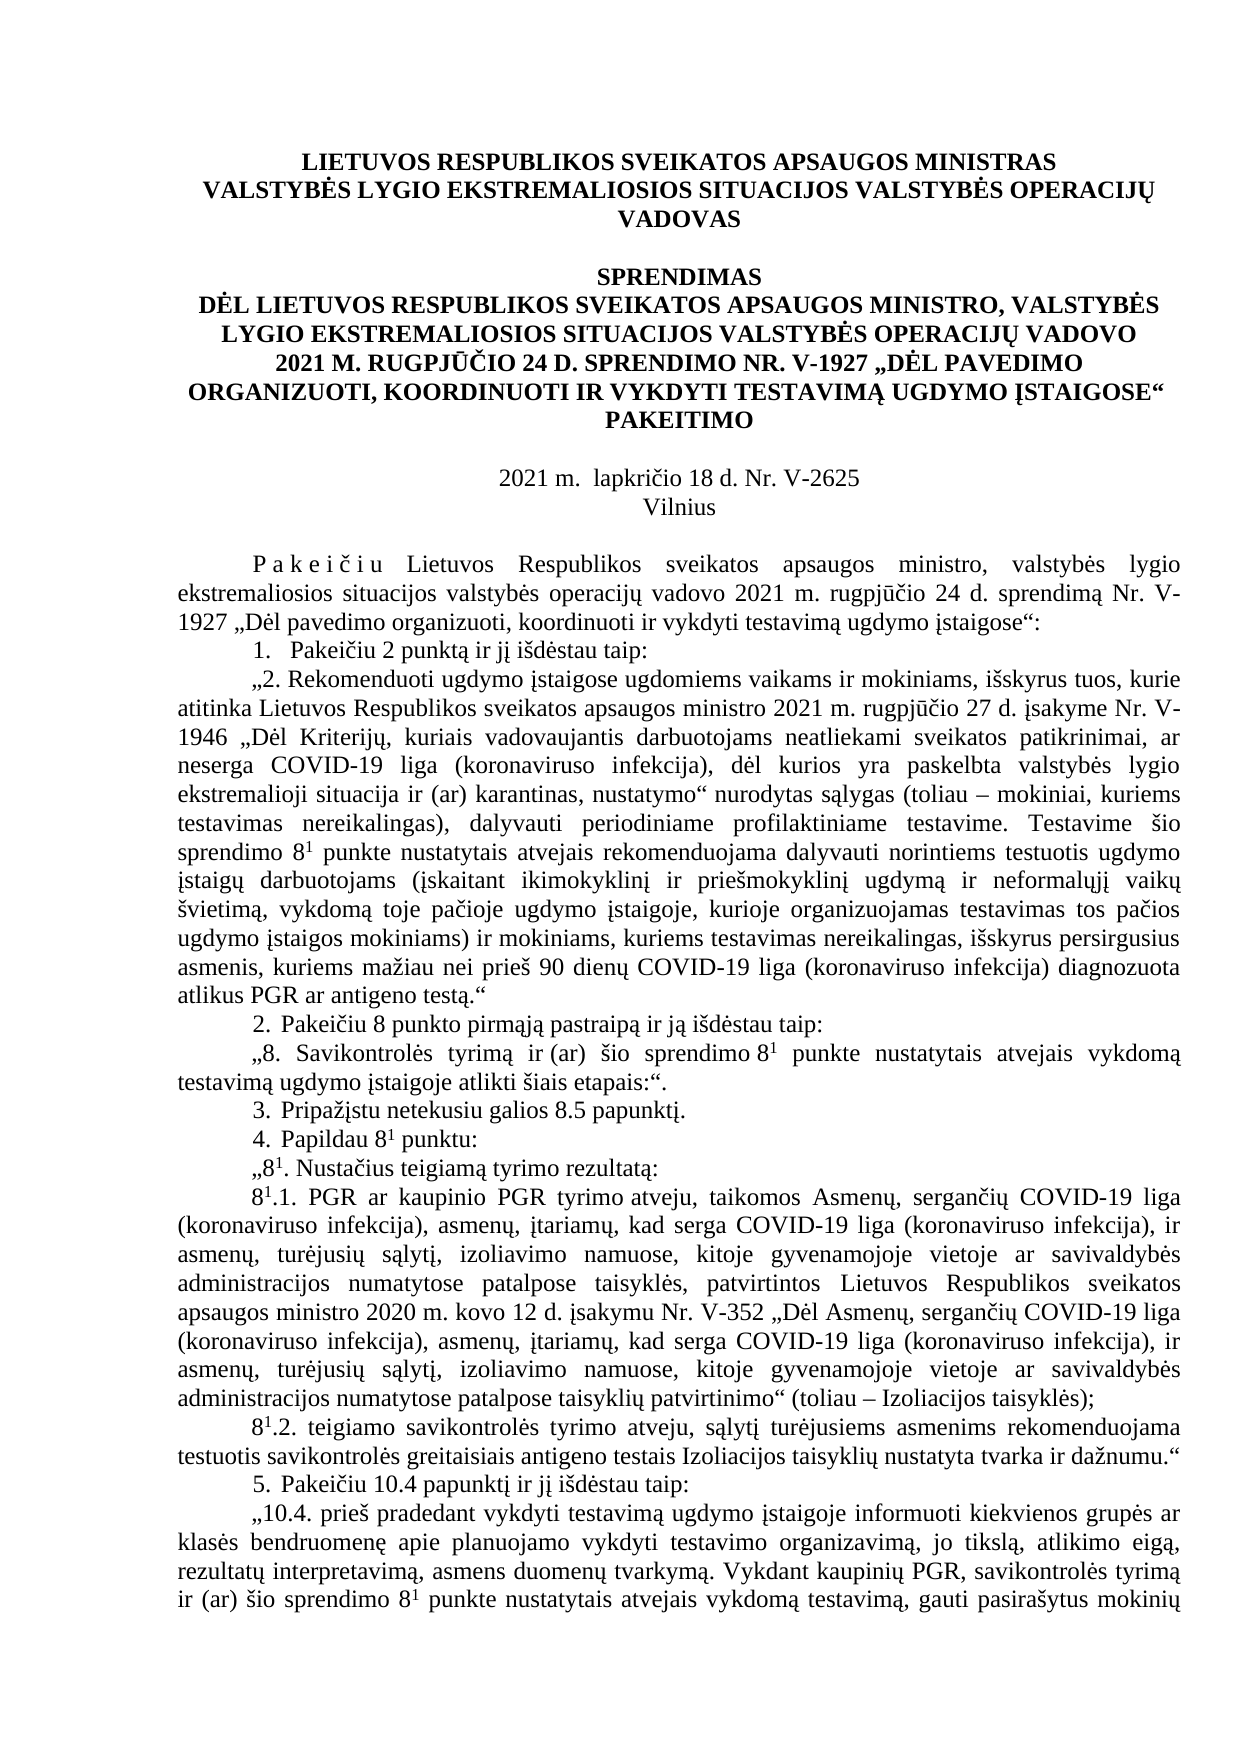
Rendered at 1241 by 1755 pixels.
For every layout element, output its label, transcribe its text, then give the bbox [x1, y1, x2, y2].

text „10.4. prieš pradedant vykdyti testavimą ugdymo įstaigoje informuoti kiekvienos grupės ar klasės bendruomenę apie planuojamo vykdyti testavimo organizavimą, jo tikslą, atlikimo eigą, rezultatų interpretavimą, asmens duomenų tvarkymą. Vykdant kaupinių PGR, savikontrolės tyrimą ir (ar) šio sprendimo 81 punkte nustatytais atvejais vykdomą testavimą, gauti pasirašytus mokinių [177, 1498, 1181, 1613]
text 4. Papildau 81 punktu: [252, 1124, 1181, 1153]
text LIETUVOS RESPUBLIKOS SVEIKATOS APSAUGOS MINISTRAS [177, 147, 1181, 176]
text „2. Rekomenduoti ugdymo įstaigose ugdomiems vaikams ir mokiniams, išskyrus tuos, kurie atitinka Lietuvos Respublikos sveikatos apsaugos ministro 2021 m. rugpjūčio 27 d. įsakyme Nr. V-1946 „Dėl Kriterijų, kuriais vadovaujantis darbuotojams neatliekami sveikatos patikrinimai, ar neserga COVID-19 liga (koronaviruso infekcija), dėl kurios yra paskelbta valstybės lygio ekstremalioji situacija ir (ar) karantinas, nustatymo“ nurodytas sąlygas (toliau – mokiniai, kuriems testavimas nereikalingas), dalyvauti periodiniame profilaktiniame testavime. Testavime šio sprendimo 81 punkte nustatytais atvejais rekomenduojama dalyvauti norintiems testuotis ugdymo įstaigų darbuotojams (įskaitant ikimokyklinį ir priešmokyklinį ugdymą ir neformalųjį vaikų švietimą, vykdomą toje pačioje ugdymo įstaigoje, kurioje organizuojamas testavimas tos pačios ugdymo įstaigos mokiniams) ir mokiniams, kuriems testavimas nereikalingas, išskyrus persirgusius asmenis, kuriems mažiau nei prieš 90 dienų COVID-19 liga (koronaviruso infekcija) diagnozuota atlikus PGR ar antigeno testą.“ [177, 664, 1181, 1009]
text 3. Pripažįstu netekusiu galios 8.5 papunktį. [252, 1096, 1181, 1124]
text „8. Savikontrolės tyrimą ir (ar) šio sprendimo 81 punkte nustatytais atvejais vykdomą testavimą ugdymo įstaigoje atlikti šiais etapais:“. [177, 1038, 1181, 1096]
text SPRENDIMAS [177, 262, 1181, 291]
text DĖL LIETUVOS RESPUBLIKOS SVEIKATOS APSAUGOS MINISTRO, VALSTYBĖS LYGIO EKSTREMALIOSIOS SITUACIJOS VALSTYBĖS OPERACIJŲ VADOVO 2021 M. RUGPJŪČIO 24 D. SPRENDIMO NR. V-1927 „DĖL PAVEDIMO ORGANIZUOTI, KOORDINUOTI IR VYKDYTI TESTAVIMĄ UGDYMO ĮSTAIGOSE“ PAKEITIMO [177, 291, 1181, 434]
text P a k e i č i u Lietuvos Respublikos sveikatos apsaugos ministro, valstybės lygio ekstremaliosios situacijos valstybės operacijų vadovo 2021 m. rugpjūčio 24 d. sprendimą Nr. V-1927 „Dėl pavedimo organizuoti, koordinuoti ir vykdyti testavimą ugdymo įstaigose“: [177, 549, 1181, 636]
text 2. Pakeičiu 8 punkto pirmąją pastraipą ir ją išdėstau taip: [252, 1009, 1181, 1038]
text 81.1. PGR ar kaupinio PGR tyrimo atveju, taikomos Asmenų, sergančių COVID-19 liga (koronaviruso infekcija), asmenų, įtariamų, kad serga COVID-19 liga (koronaviruso infekcija), ir asmenų, turėjusių sąlytį, izoliavimo namuose, kitoje gyvenamojoje vietoje ar savivaldybės administracijos numatytose patalpose taisyklės, patvirtintos Lietuvos Respublikos sveikatos apsaugos ministro 2020 m. kovo 12 d. įsakymu Nr. V-352 „Dėl Asmenų, sergančių COVID-19 liga (koronaviruso infekcija), asmenų, įtariamų, kad serga COVID-19 liga (koronaviruso infekcija), ir asmenų, turėjusių sąlytį, izoliavimo namuose, kitoje gyvenamojoje vietoje ar savivaldybės administracijos numatytose patalpose taisyklių patvirtinimo“ (toliau – Izoliacijos taisyklės); [177, 1182, 1181, 1412]
text 2021 m. lapkričio 18 d. Nr. V-2625 [177, 463, 1181, 492]
text 1. Pakeičiu 2 punktą ir jį išdėstau taip: [252, 636, 1181, 664]
text „81. Nustačius teigiamą tyrimo rezultatą: [177, 1153, 1181, 1182]
text Vilnius [177, 492, 1181, 521]
text VALSTYBĖS LYGIO EKSTREMALIOSIOS SITUACIJOS VALSTYBĖS OPERACIJŲ VADOVAS [177, 176, 1181, 233]
text 5. Pakeičiu 10.4 papunktį ir jį išdėstau taip: [252, 1469, 1181, 1498]
text 81.2. teigiamo savikontrolės tyrimo atveju, sąlytį turėjusiems asmenims rekomenduojama testuotis savikontrolės greitaisiais antigeno testais Izoliacijos taisyklių nustatyta tvarka ir dažnumu.“ [177, 1412, 1181, 1469]
